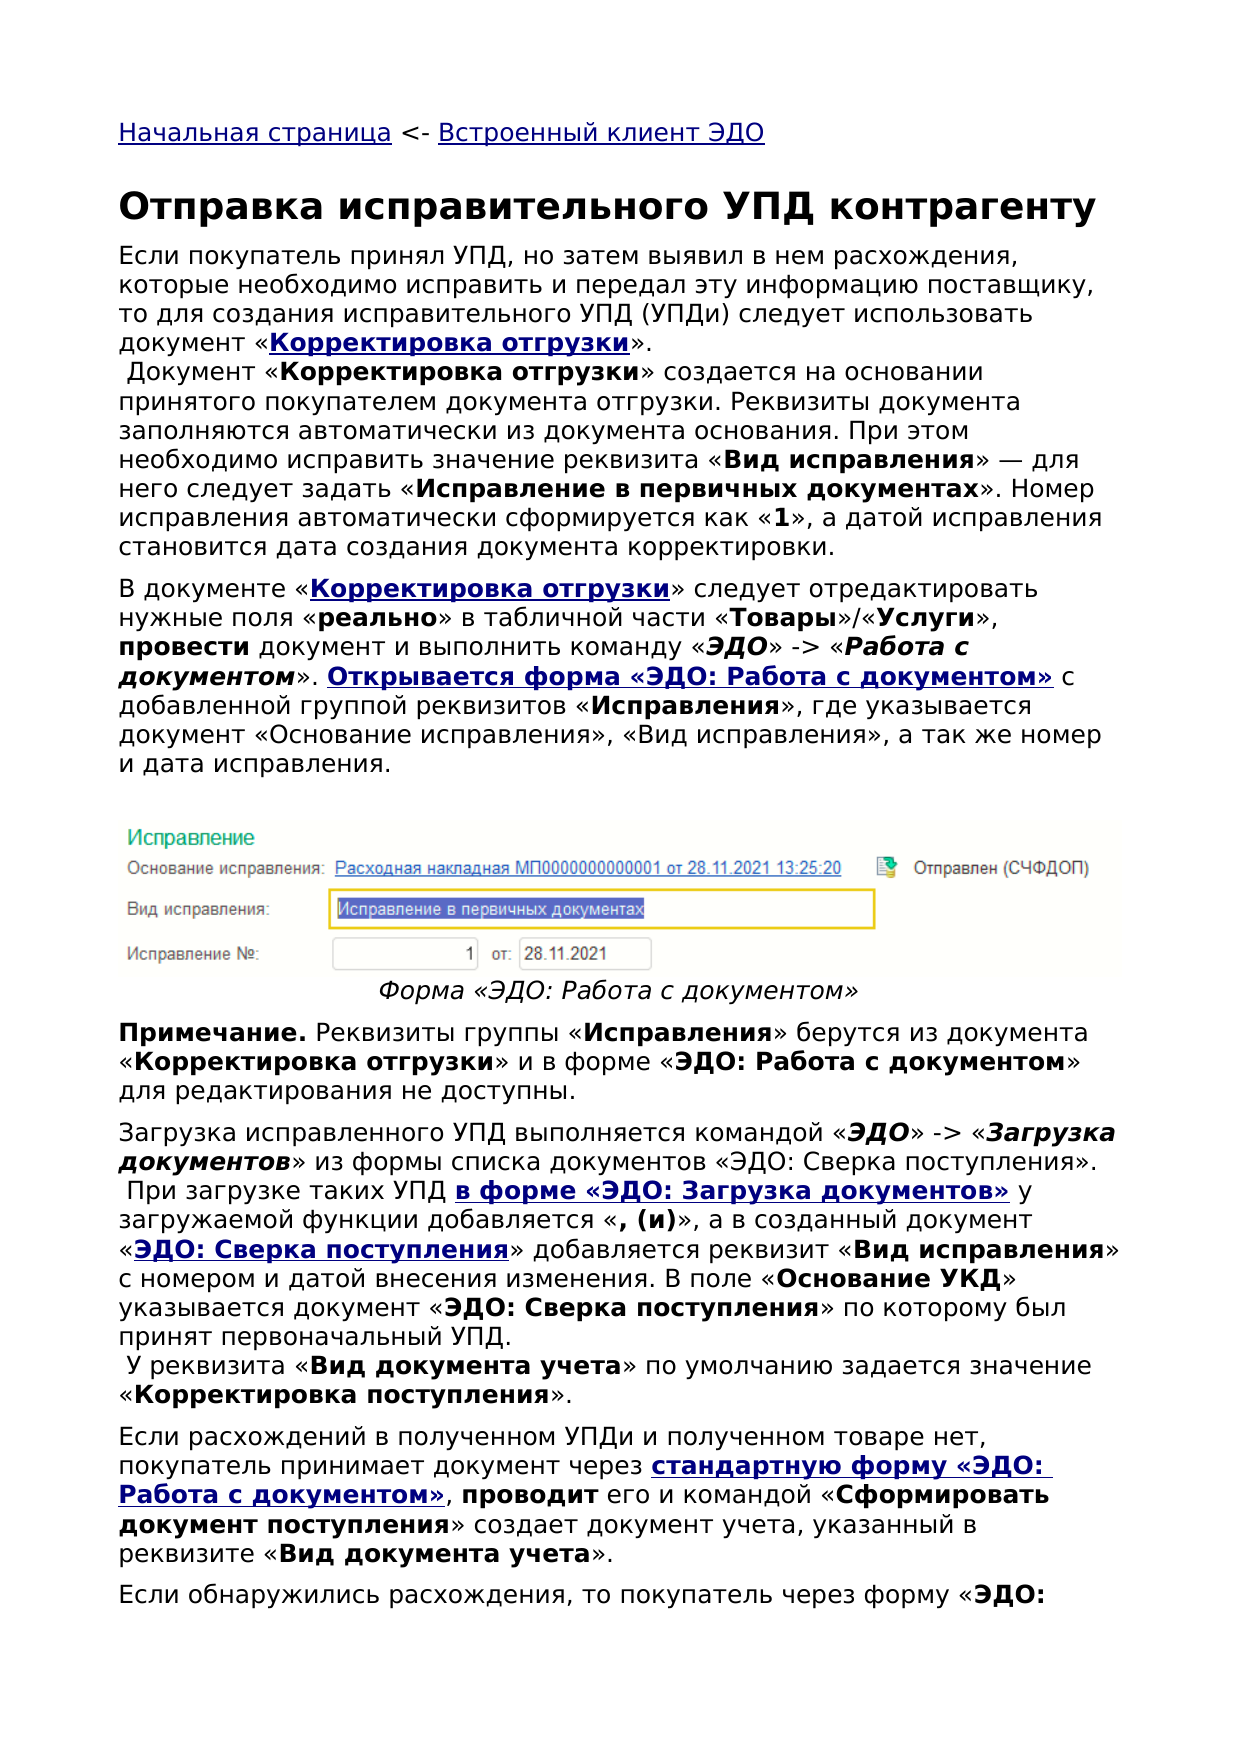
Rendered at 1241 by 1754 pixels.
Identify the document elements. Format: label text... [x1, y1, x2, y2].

text В документе «Корректировка отгрузки» следует отредактировать нужные поля «реально» в табличной части «Товары»/«Услуги», провести документ и выполнить команду «ЭДО» -> «Работа с документом». Открывается форма «ЭДО: Работа с документом» с добавленной группой реквизитов «Исправления», где указывается документ «Основание исправления», «Вид исправления», а так же номер и дата исправления. [118, 574, 1122, 820]
text Примечание. Реквизиты группы «Исправления» берутся из документа «Корректировка отгрузки» и в форме «ЭДО: Работа с документом» для редактирования не доступны. [118, 1018, 1122, 1106]
text Если расхождений в полученном УПДи и полученном товаре нет, покупатель принимает документ через стандартную форму «ЭДО: Работа с документом», проводит его и командой «Сформировать документ поступления» создает документ учета, указанный в реквизите «Вид документа учета». [118, 1422, 1122, 1568]
text Если обнаружились расхождения, то покупатель через форму «ЭДО: [118, 1581, 1122, 1610]
text Загрузка исправленного УПД выполняется командой «ЭДО» -> «Загрузка документов» из формы списка документов «ЭДО: Сверка поступления». При загрузке таких УПД в форме «ЭДО: Загрузка документов» у загружаемой функции добавляется «, (и)», а в созданный документ «ЭДО: Сверка поступления» добавляется реквизит «Вид исправления» с номером и датой внесения изменения. В поле «Основание УКД» указывается документ «ЭДО: Сверка поступления» по которому был принят первоначальный УПД. У реквизита «Вид документа учета» по умолчанию задается значение «Корректировка поступления». [118, 1118, 1122, 1410]
text Если покупатель принял УПД, но затем выявил в нем расхождения, которые необходимо исправить и передал эту информацию поставщику, то для создания исправительного УПД (УПДи) следует использовать документ «Корректировка отгрузки». Документ «Корректировка отгрузки» создается на основании принятого покупателем документа отгрузки. Реквизиты документа заполняются автоматически из документа основания. При этом необходимо исправить значение реквизита «Вид исправления» — для него следует задать «Исправление в первичных документах». Номер исправления автоматически сформируется как «1», а датой исправления становится дата создания документа корректировки. [118, 241, 1122, 562]
subtitle Отправка исправительного УПД контрагенту [118, 185, 1122, 228]
picture [118, 820, 1123, 977]
text Начальная страница <- Встроенный клиент ЭДО [118, 118, 1122, 147]
text Форма «ЭДО: Работа с документом» [118, 977, 1122, 1006]
